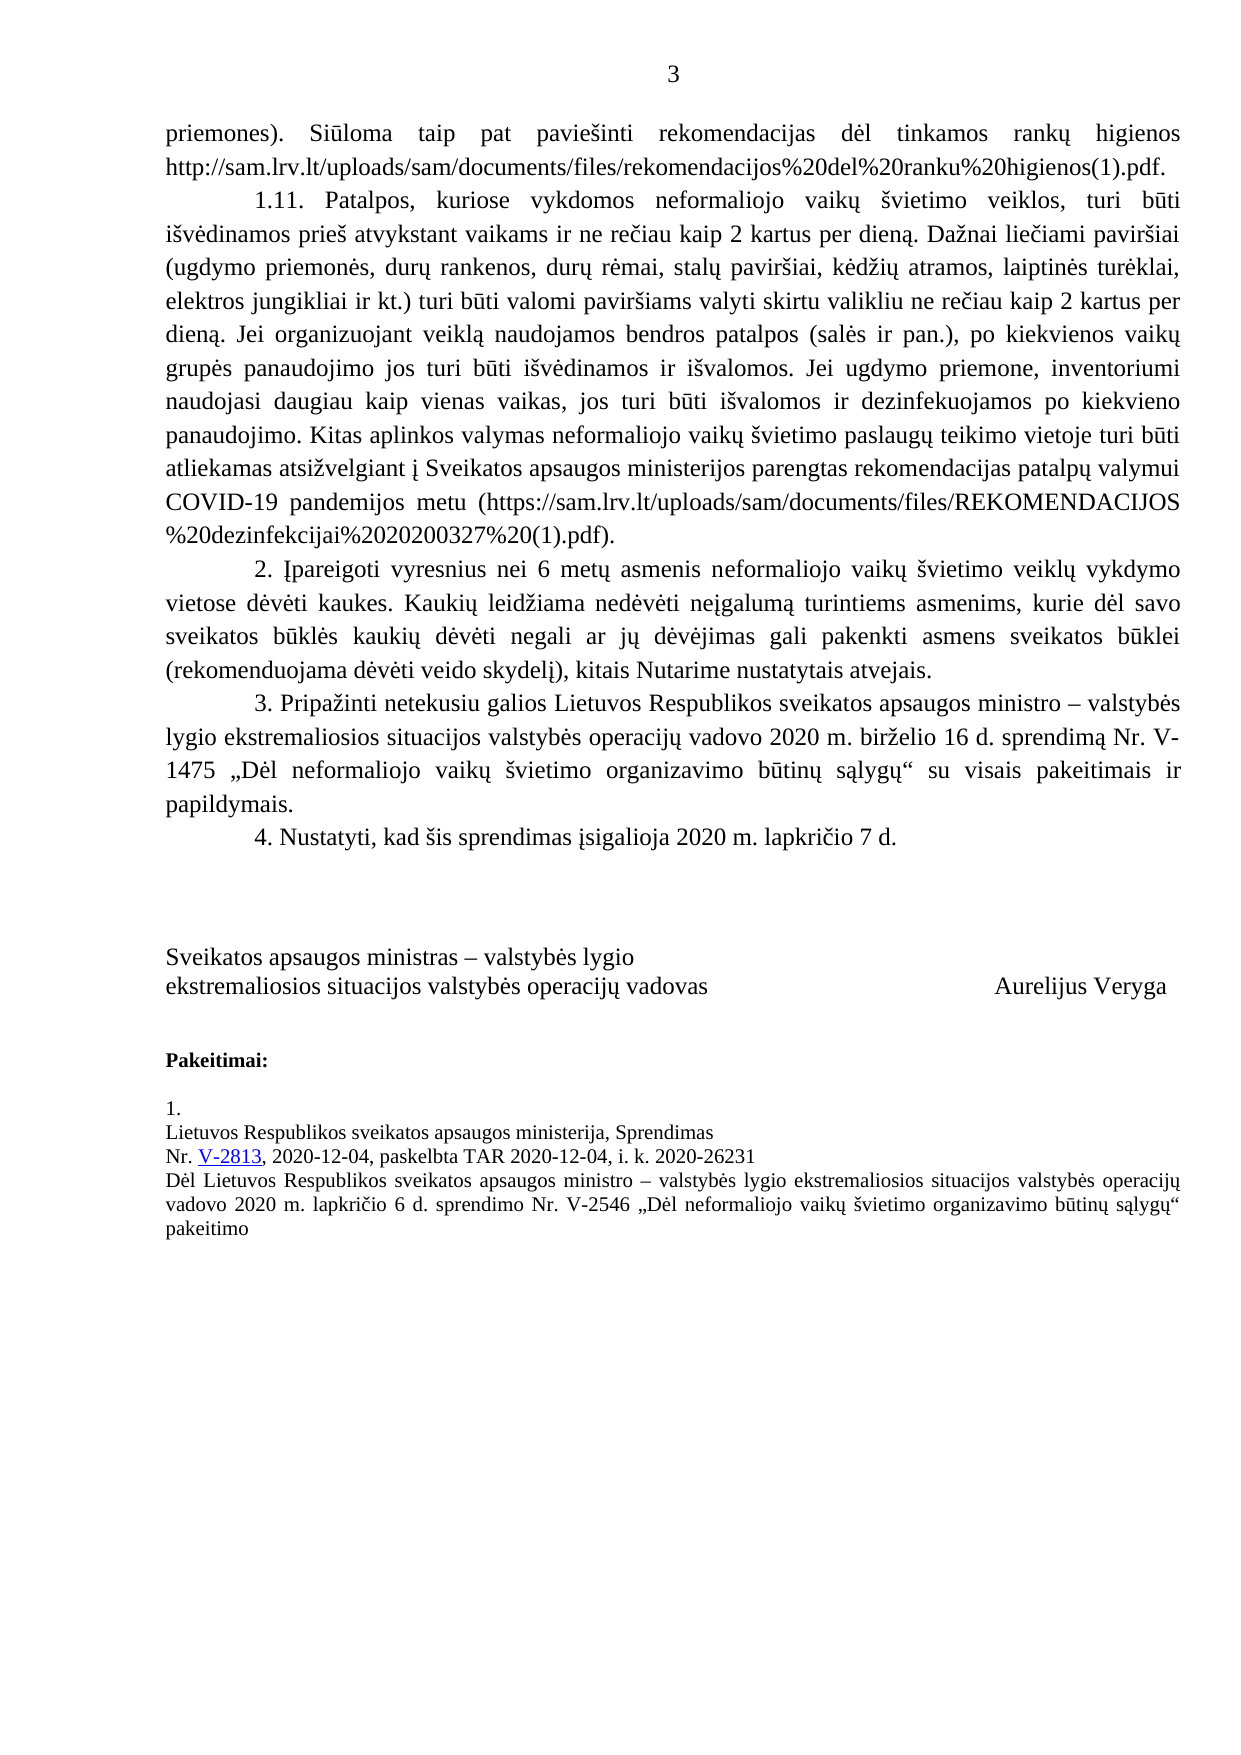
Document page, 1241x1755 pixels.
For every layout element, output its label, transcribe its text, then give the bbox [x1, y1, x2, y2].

text Sveikatos apsaugos ministras – valstybės lygio [165, 942, 1181, 971]
text 1.11. Patalpos, kuriose vykdomos neformaliojo vaikų švietimo veiklos, turi būti išvėdinamos prieš atvykstant vaikams ir ne rečiau kaip 2 kartus per dieną. Dažnai liečiami paviršiai (ugdymo priemonės, durų rankenos, durų rėmai, stalų paviršiai, kėdžių atramos, laiptinės turėklai, elektros jungikliai ir kt.) turi būti valomi paviršiams valyti skirtu valikliu ne rečiau kaip 2 kartus per dieną. Jei organizuojant veiklą naudojamos bendros patalpos (salės ir pan.), po kiekvienos vaikų grupės panaudojimo jos turi būti išvėdinamos ir išvalomos. Jei ugdymo priemone, inventoriumi naudojasi daugiau kaip vienas vaikas, jos turi būti išvalomos ir dezinfekuojamos po kiekvieno panaudojimo. Kitas aplinkos valymas neformaliojo vaikų švietimo paslaugų teikimo vietoje turi būti atliekamas atsižvelgiant į Sveikatos apsaugos ministerijos parengtas rekomendacijas patalpų valymui COVID-19 pandemijos metu (https://sam.lrv.lt/uploads/sam/documents/files/REKOMENDACIJOS%20dezinfekcijai%2020200327%20(1).pdf). [165, 185, 1181, 549]
text Nr. V-2813, 2020-12-04, paskelbta TAR 2020-12-04, i. k. 2020-26231 [165, 1144, 1181, 1168]
text Lietuvos Respublikos sveikatos apsaugos ministerija, Sprendimas [165, 1120, 1181, 1144]
text 1. [165, 1096, 1181, 1120]
text 3. Pripažinti netekusiu galios Lietuvos Respublikos sveikatos apsaugos ministro – valstybės lygio ekstremaliosios situacijos valstybės operacijų vadovo 2020 m. birželio 16 d. sprendimą Nr. V-1475 „Dėl neformaliojo vaikų švietimo organizavimo būtinų sąlygų“ su visais pakeitimais ir papildymais. [165, 688, 1181, 818]
text Dėl Lietuvos Respublikos sveikatos apsaugos ministro – valstybės lygio ekstremaliosios situacijos valstybės operacijų vadovo 2020 m. lapkričio 6 d. sprendimo Nr. V-2546 „Dėl neformaliojo vaikų švietimo organizavimo būtinų sąlygų“ pakeitimo [165, 1168, 1181, 1240]
text Pakeitimai: [165, 1048, 1181, 1072]
text ekstremaliosios situacijos valstybės operacijų vadovas Aurelijus Veryga [165, 971, 1181, 1000]
text 2. Įpareigoti vyresnius nei 6 metų asmenis neformaliojo vaikų švietimo veiklų vykdymo vietose dėvėti kaukes. Kaukių leidžiama nedėvėti neįgalumą turintiems asmenims, kurie dėl savo sveikatos būklės kaukių dėvėti negali ar jų dėvėjimas gali pakenkti asmens sveikatos būklei (rekomenduojama dėvėti veido skydelį), kitais Nutarime nustatytais atvejais. [165, 554, 1181, 683]
text 4. Nustatyti, kad šis sprendimas įsigalioja 2020 m. lapkričio 7 d. [165, 822, 1181, 851]
text priemones). Siūloma taip pat paviešinti rekomendacijas dėl tinkamos rankų higienos http://sam.lrv.lt/uploads/sam/documents/files/rekomendacijos%20del%20ranku%20higienos(1).pdf. [165, 118, 1181, 180]
